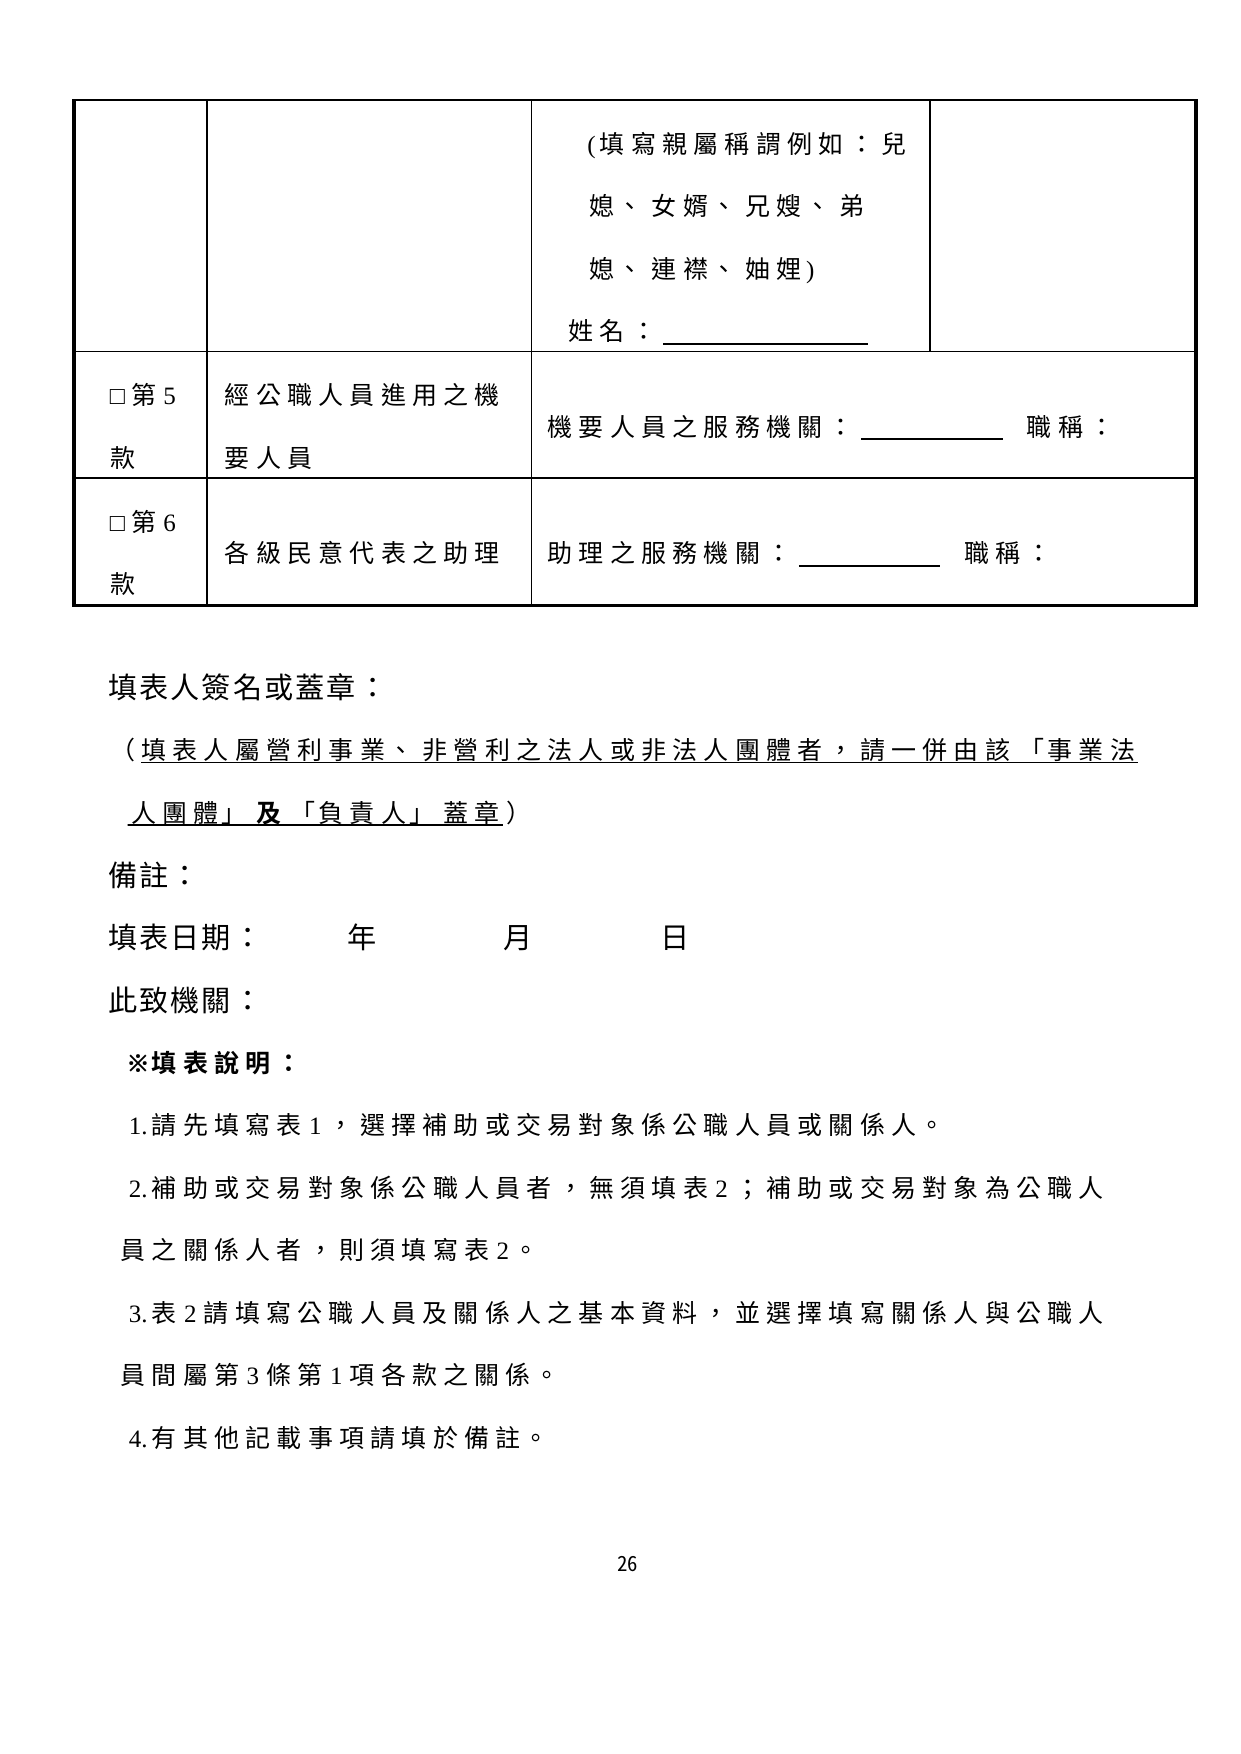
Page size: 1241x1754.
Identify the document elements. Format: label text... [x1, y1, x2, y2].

table_cell 經公職人員進用之機要人員 [208, 352, 531, 477]
text 此致機關： [68, 957, 1148, 1019]
text 4.有其他記載事項請填於備註。 [114, 1394, 1137, 1457]
text ※填表說明： [114, 1019, 1148, 1082]
table_cell [208, 101, 531, 351]
text 填表日期： 年 月 日 [68, 894, 1148, 957]
text 備註： [68, 832, 1148, 894]
table_cell [931, 101, 1194, 351]
table_cell 各級民意代表之助理 [208, 479, 531, 604]
text 3.表2請填寫公職人員及關係人之基本資料，並選擇填寫關係人與公職人員間屬第3條第1項各款之關係。 [114, 1269, 1137, 1394]
text 2.補助或交易對象係公職人員者，無須填表2；補助或交易對象為公職人員之關係人者，則須填寫表2。 [114, 1144, 1137, 1269]
table_cell (填寫親屬稱謂例如：兒媳、女婿、兄嫂、弟媳、連襟、妯娌) 姓名： [532, 101, 929, 351]
text 填表人簽名或蓋章： [68, 644, 1148, 707]
text （填表人屬營利事業、非營利之法人或非法人團體者，請一併由該「事業法人團體」及「負責人」蓋章） [68, 707, 1148, 832]
text 1.請先填寫表1，選擇補助或交易對象係公職人員或關係人。 [114, 1082, 1137, 1144]
table_cell 機要人員之服務機關： 職稱： [532, 352, 1194, 477]
table_cell □第6款 [76, 479, 206, 604]
table_cell [76, 101, 206, 351]
table_cell 助理之服務機關： 職稱： [532, 479, 1194, 604]
table_cell □第5款 [76, 352, 206, 477]
